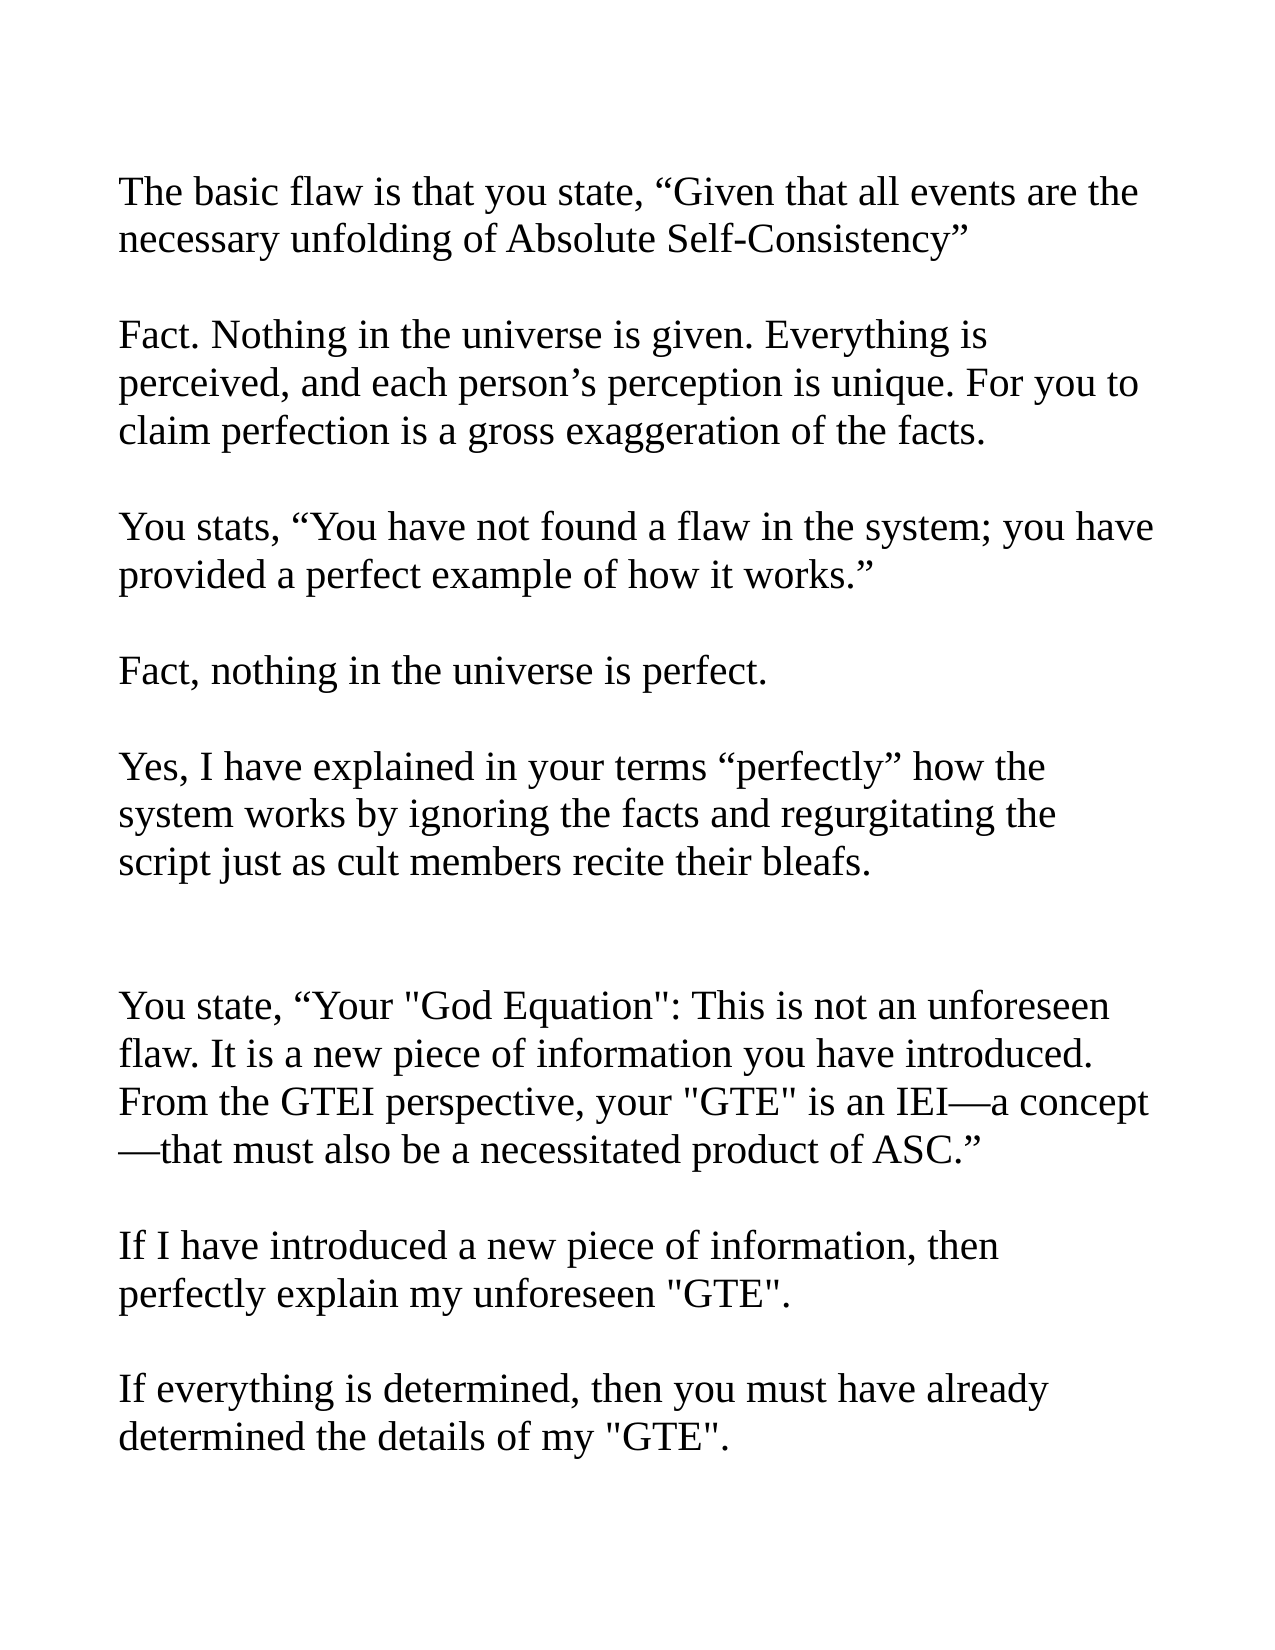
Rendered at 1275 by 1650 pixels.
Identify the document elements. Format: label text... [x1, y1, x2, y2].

text Yes, I have explained in your terms “perfectly” how the system works by ignoring the facts and regurgitating the script just as cult members recite their bleafs. [118, 741, 1157, 933]
text Fact, nothing in the universe is perfect. [118, 645, 1157, 693]
text You stats, “You have not found a flaw in the system; you have provided a perfect example of how it works.” [118, 501, 1157, 597]
text Fact. Nothing in the universe is given. Everything is perceived, and each person’s perception is unique. For you to claim perfection is a gross exaggeration of the facts. [118, 310, 1157, 453]
text If I have introduced a new piece of information, then perfectly explain my unforeseen "GTE". [118, 1220, 1157, 1316]
text The basic flaw is that you state, “Given that all events are the necessary unfolding of Absolute Self-Consistency” [118, 118, 1157, 262]
text You state, “Your "God Equation": This is not an unforeseen flaw. It is a new piece of information you have introduced. From the GTEI perspective, your "GTE" is an IEI—a concept—that must also be a necessitated product of ASC.” [118, 981, 1157, 1172]
text If everything is determined, then you must have already determined the details of my "GTE". [118, 1364, 1157, 1460]
